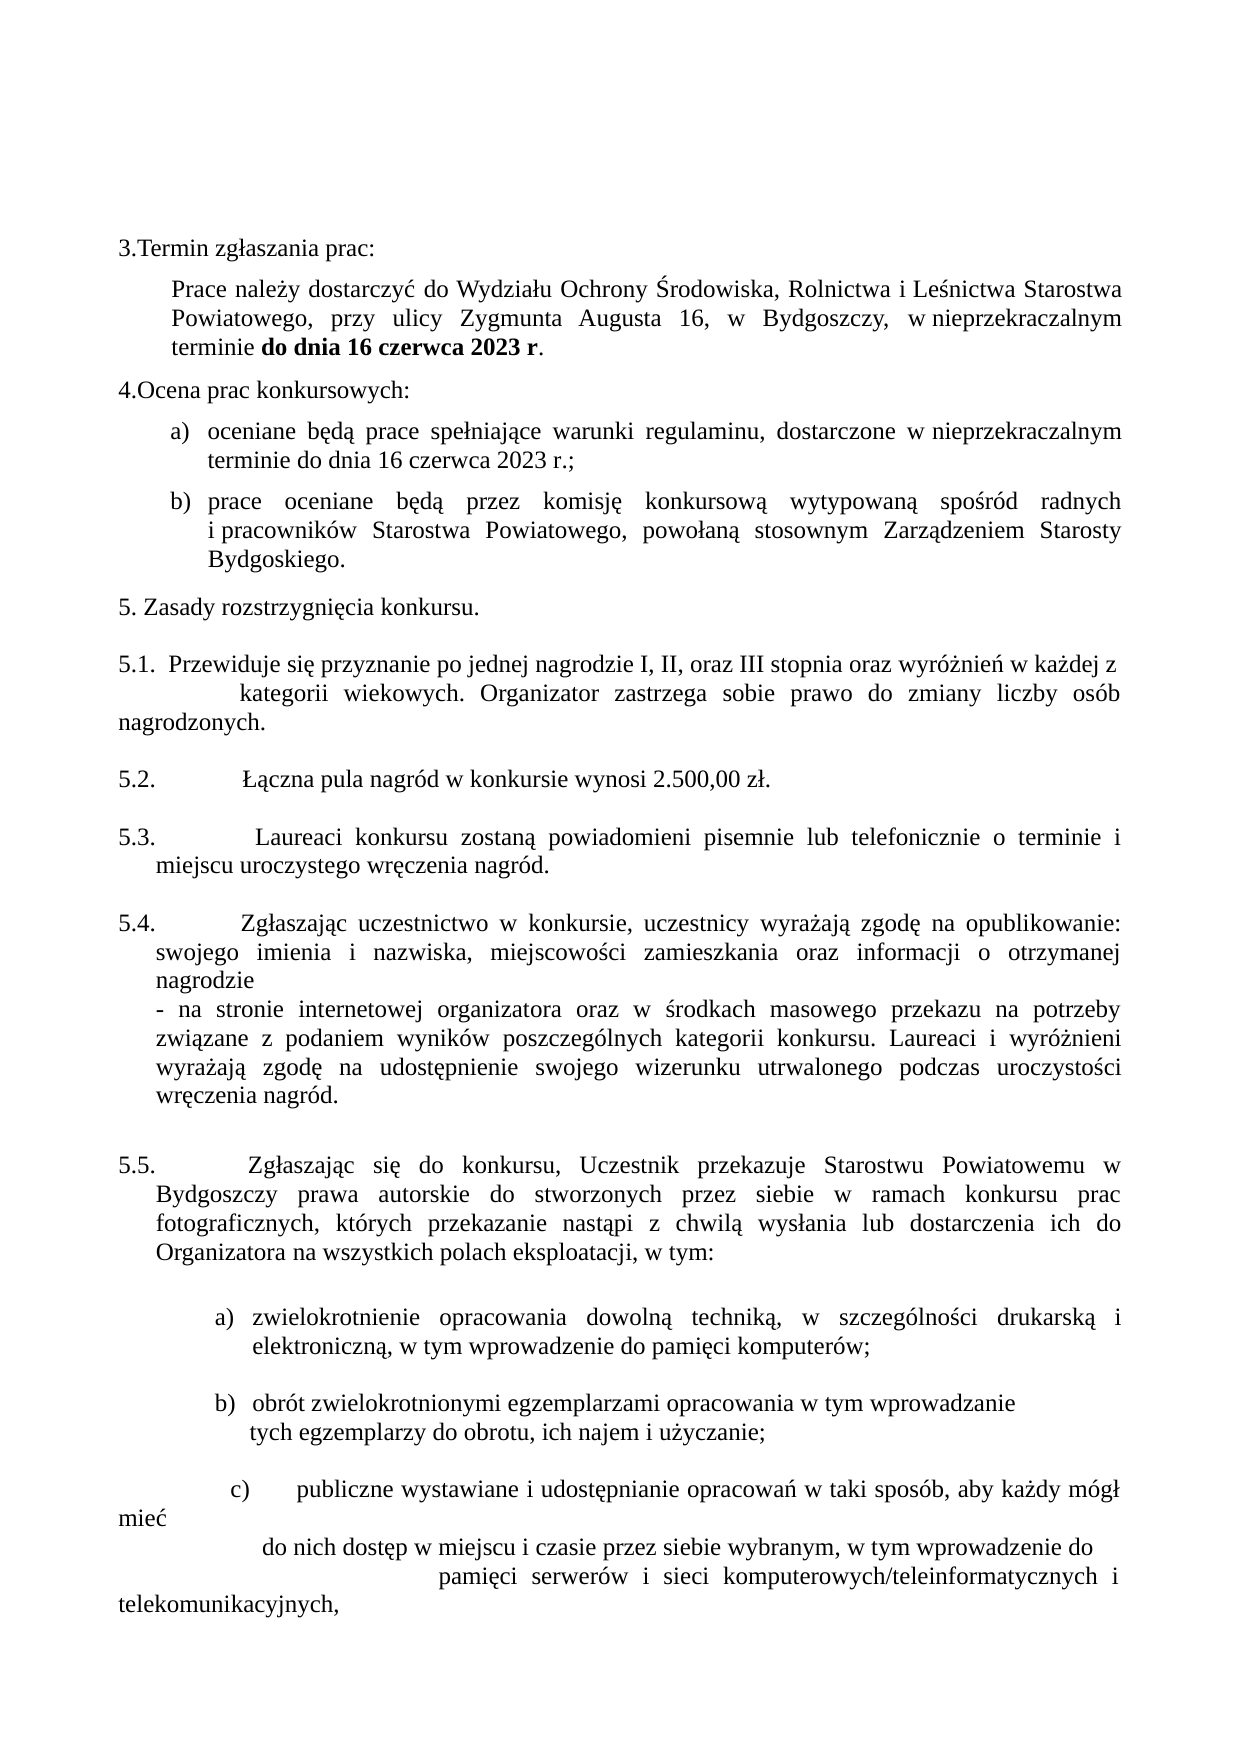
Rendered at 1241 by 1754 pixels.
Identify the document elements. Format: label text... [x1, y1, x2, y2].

text 5.1. Przewiduje się przyznanie po jednej nagrodzie I, II, oraz III stopnia oraz wyróżnień w każdej z [118, 649, 1122, 678]
list prace oceniane będą przez komisję konkursową wytypowaną spośród radnych i pracowników Starostwa Powiatowego, powołaną stosownym Zarządzeniem Starosty Bydgoskiego. [170, 486, 1122, 572]
text Prace należy dostarczyć do Wydziału Ochrony Środowiska, Rolnictwa i Leśnictwa Starostwa Powiatowego, przy ulicy Zygmunta Augusta 16, w Bydgoszczy, w nieprzekraczalnym terminie do dnia 16 czerwca 2023 r. [171, 274, 1122, 361]
text 3.Termin zgłaszania prac: [118, 233, 1122, 262]
text do nich dostęp w miejscu i czasie przez siebie wybranym, w tym wprowadzenie do [118, 1532, 1122, 1561]
list Zgłaszając się do konkursu, Uczestnik przekazuje Starostwu Powiatowemu w Bydgoszczy prawa autorskie do stworzonych przez siebie w ramach konkursu prac fotograficznych, których przekazanie nastąpi z chwilą wysłania lub dostarczenia ich do Organizatora na wszystkich polach eksploatacji, w tym: [118, 1150, 1122, 1266]
list oceniane będą prace spełniające warunki regulaminu, dostarczone w nieprzekraczalnym terminie do dnia 16 czerwca 2023 r.; [170, 416, 1122, 474]
list Zgłaszając uczestnictwo w konkursie, uczestnicy wyrażają zgodę na opublikowanie: swojego imienia i nazwiska, miejscowości zamieszkania oraz informacji o otrzymanej nagrodzie - na stronie internetowej organizatora oraz w środkach masowego przekazu na potrzeby związane z podaniem wyników poszczególnych kategorii konkursu. Laureaci i wyróżnieni wyrażają zgodę na udostępnienie swojego wizerunku utrwalonego podczas uroczystości wręczenia nagród. [118, 908, 1122, 1109]
text c) publiczne wystawiane i udostępnianie opracowań w taki sposób, aby każdy mógł mieć [118, 1474, 1122, 1532]
text 5. Zasady rozstrzygnięcia konkursu. [118, 592, 1122, 620]
text kategorii wiekowych. Organizator zastrzega sobie prawo do zmiany liczby osób nagrodzonych. [118, 678, 1122, 735]
list obrót zwielokrotnionymi egzemplarzami opracowania w tym wprowadzanie [214, 1388, 1122, 1417]
list Laureaci konkursu zostaną powiadomieni pisemnie lub telefonicznie o terminie i miejscu uroczystego wręczenia nagród. [118, 822, 1122, 879]
list zwielokrotnienie opracowania dowolną techniką, w szczególności drukarską i elektroniczną, w tym wprowadzenie do pamięci komputerów; [214, 1302, 1122, 1359]
list Łączna pula nagród w konkursie wynosi 2.500,00 zł. [118, 764, 1122, 793]
text pamięci serwerów i sieci komputerowych/teleinformatycznych i telekomunikacyjnych, [118, 1561, 1122, 1618]
text tych egzemplarzy do obrotu, ich najem i użyczanie; [193, 1417, 1122, 1446]
text 4.Ocena prac konkursowych: [118, 375, 1122, 404]
